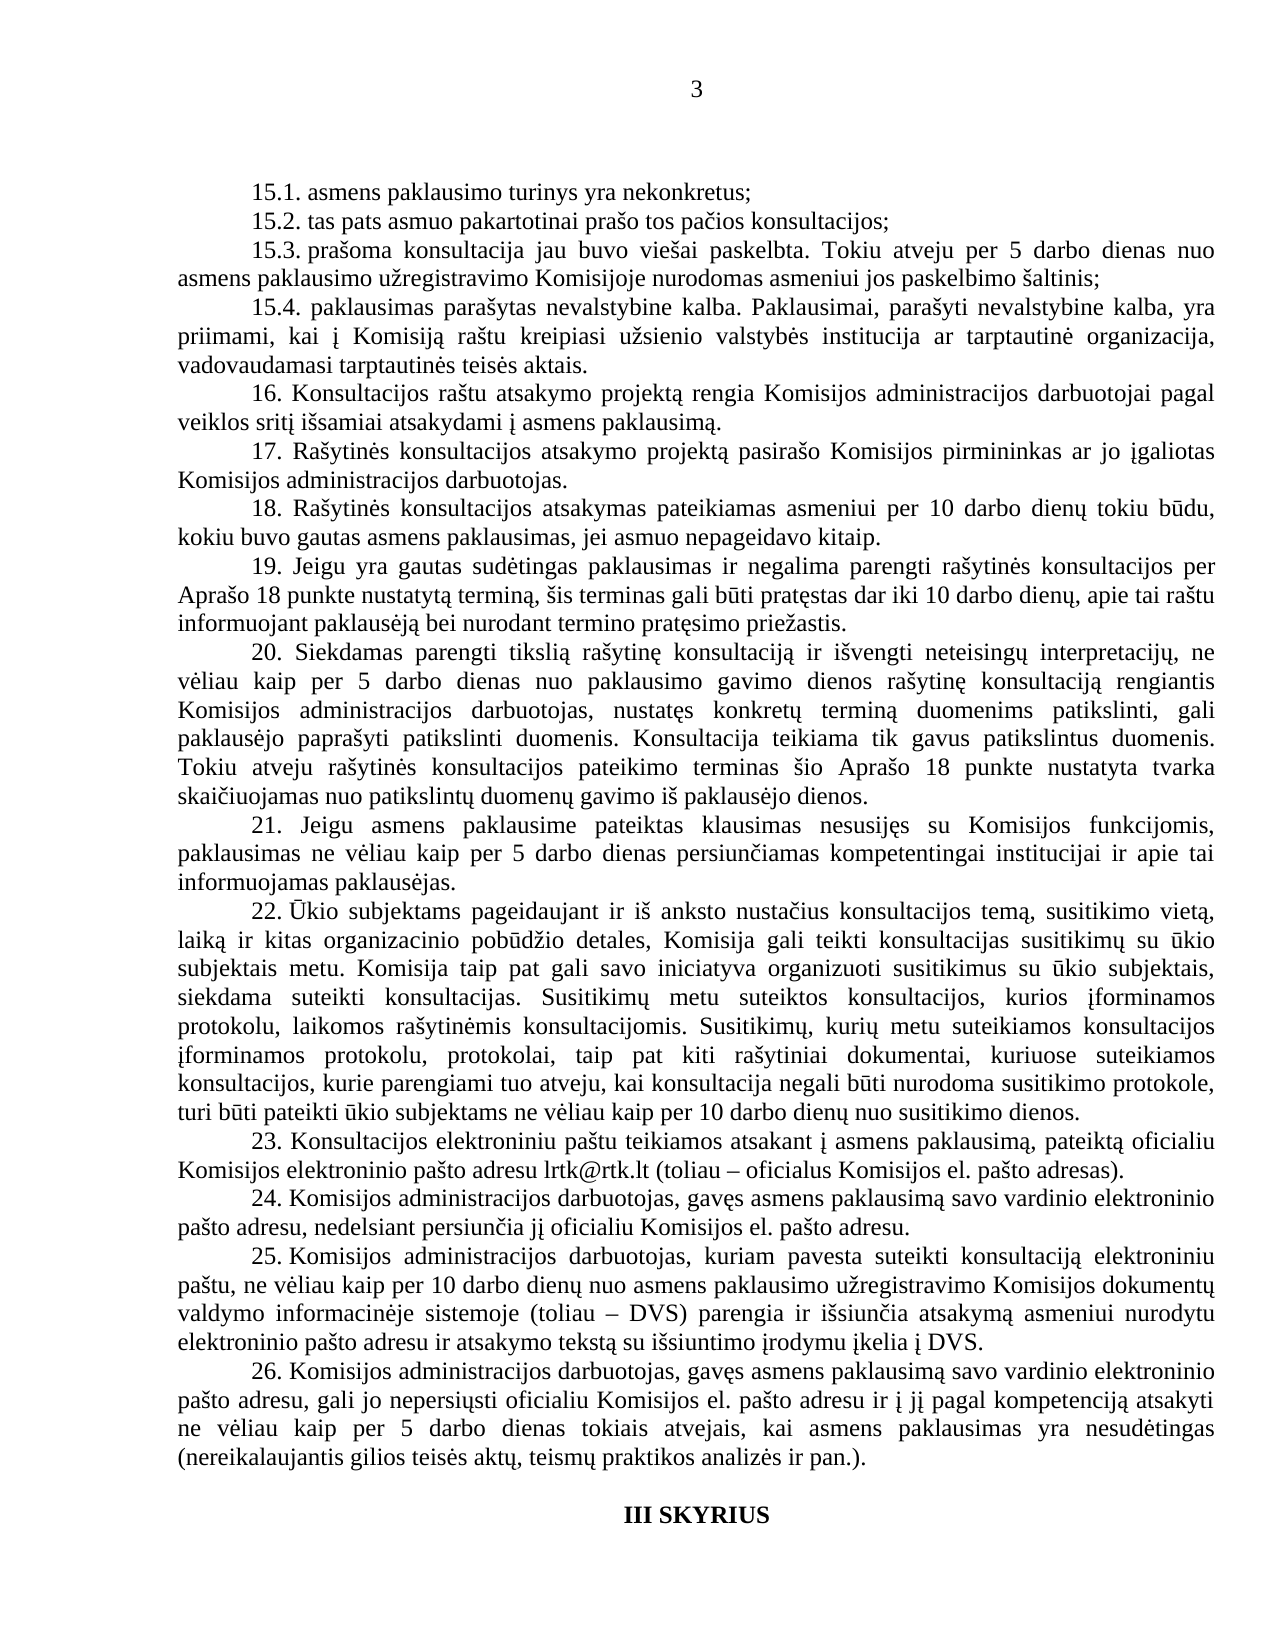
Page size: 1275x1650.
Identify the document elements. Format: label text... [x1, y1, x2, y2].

text 20. Siekdamas parengti tikslią rašytinę konsultaciją ir išvengti neteisingų interpretacijų, ne vėliau kaip per 5 darbo dienas nuo paklausimo gavimo dienos rašytinę konsultaciją rengiantis Komisijos administracijos darbuotojas, nustatęs konkretų terminą duomenims patikslinti, gali paklausėjo paprašyti patikslinti duomenis. Konsultacija teikiama tik gavus patikslintus duomenis. Tokiu atveju rašytinės konsultacijos pateikimo terminas šio Aprašo 18 punkte nustatyta tvarka skaičiuojamas nuo patikslintų duomenų gavimo iš paklausėjo dienos. [177, 637, 1216, 810]
text 17. Rašytinės konsultacijos atsakymo projektą pasirašo Komisijos pirmininkas ar jo įgaliotas Komisijos administracijos darbuotojas. [177, 436, 1216, 493]
text 15.1. asmens paklausimo turinys yra nekonkretus; [177, 177, 1216, 206]
text 21. Jeigu asmens paklausime pateiktas klausimas nesusijęs su Komisijos funkcijomis, paklausimas ne vėliau kaip per 5 darbo dienas persiunčiamas kompetentingai institucijai ir apie tai informuojamas paklausėjas. [177, 810, 1216, 896]
text 15.4. paklausimas parašytas nevalstybine kalba. Paklausimai, parašyti nevalstybine kalba, yra priimami, kai į Komisiją raštu kreipiasi užsienio valstybės institucija ar tarptautinė organizacija, vadovaudamasi tarptautinės teisės aktais. [177, 292, 1216, 378]
text 22. Ūkio subjektams pageidaujant ir iš anksto nustačius konsultacijos temą, susitikimo vietą, laiką ir kitas organizacinio pobūdžio detales, Komisija gali teikti konsultacijas susitikimų su ūkio subjektais metu. Komisija taip pat gali savo iniciatyva organizuoti susitikimus su ūkio subjektais, siekdama suteikti konsultacijas. Susitikimų metu suteiktos konsultacijos, kurios įforminamos protokolu, laikomos rašytinėmis konsultacijomis. Susitikimų, kurių metu suteikiamos konsultacijos įforminamos protokolu, protokolai, taip pat kiti rašytiniai dokumentai, kuriuose suteikiamos konsultacijos, kurie parengiami tuo atveju, kai konsultacija negali būti nurodoma susitikimo protokole, turi būti pateikti ūkio subjektams ne vėliau kaip per 10 darbo dienų nuo susitikimo dienos. [177, 896, 1216, 1126]
text III SKYRIUS [177, 1500, 1216, 1528]
text 15.2. tas pats asmuo pakartotinai prašo tos pačios konsultacijos; [177, 206, 1216, 235]
text 23. Konsultacijos elektroniniu paštu teikiamos atsakant į asmens paklausimą, pateiktą oficialiu Komisijos elektroninio pašto adresu lrtk@rtk.lt (toliau – oficialus Komisijos el. pašto adresas). [177, 1126, 1216, 1183]
text 26. Komisijos administracijos darbuotojas, gavęs asmens paklausimą savo vardinio elektroninio pašto adresu, gali jo nepersiųsti oficialiu Komisijos el. pašto adresu ir į jį pagal kompetenciją atsakyti ne vėliau kaip per 5 darbo dienas tokiais atvejais, kai asmens paklausimas yra nesudėtingas (nereikalaujantis gilios teisės aktų, teismų praktikos analizės ir pan.). [177, 1356, 1216, 1471]
text 16. Konsultacijos raštu atsakymo projektą rengia Komisijos administracijos darbuotojai pagal veiklos sritį išsamiai atsakydami į asmens paklausimą. [177, 378, 1216, 436]
text 18. Rašytinės konsultacijos atsakymas pateikiamas asmeniui per 10 darbo dienų tokiu būdu, kokiu buvo gautas asmens paklausimas, jei asmuo nepageidavo kitaip. [177, 493, 1216, 551]
text 24. Komisijos administracijos darbuotojas, gavęs asmens paklausimą savo vardinio elektroninio pašto adresu, nedelsiant persiunčia jį oficialiu Komisijos el. pašto adresu. [177, 1183, 1216, 1241]
text 15.3. prašoma konsultacija jau buvo viešai paskelbta. Tokiu atveju per 5 darbo dienas nuo asmens paklausimo užregistravimo Komisijoje nurodomas asmeniui jos paskelbimo šaltinis; [177, 235, 1216, 292]
text 25. Komisijos administracijos darbuotojas, kuriam pavesta suteikti konsultaciją elektroniniu paštu, ne vėliau kaip per 10 darbo dienų nuo asmens paklausimo užregistravimo Komisijos dokumentų valdymo informacinėje sistemoje (toliau – DVS) parengia ir išsiunčia atsakymą asmeniui nurodytu elektroninio pašto adresu ir atsakymo tekstą su išsiuntimo įrodymu įkelia į DVS. [177, 1241, 1216, 1356]
text 19. Jeigu yra gautas sudėtingas paklausimas ir negalima parengti rašytinės konsultacijos per Aprašo 18 punkte nustatytą terminą, šis terminas gali būti pratęstas dar iki 10 darbo dienų, apie tai raštu informuojant paklausėją bei nurodant termino pratęsimo priežastis. [177, 551, 1216, 637]
